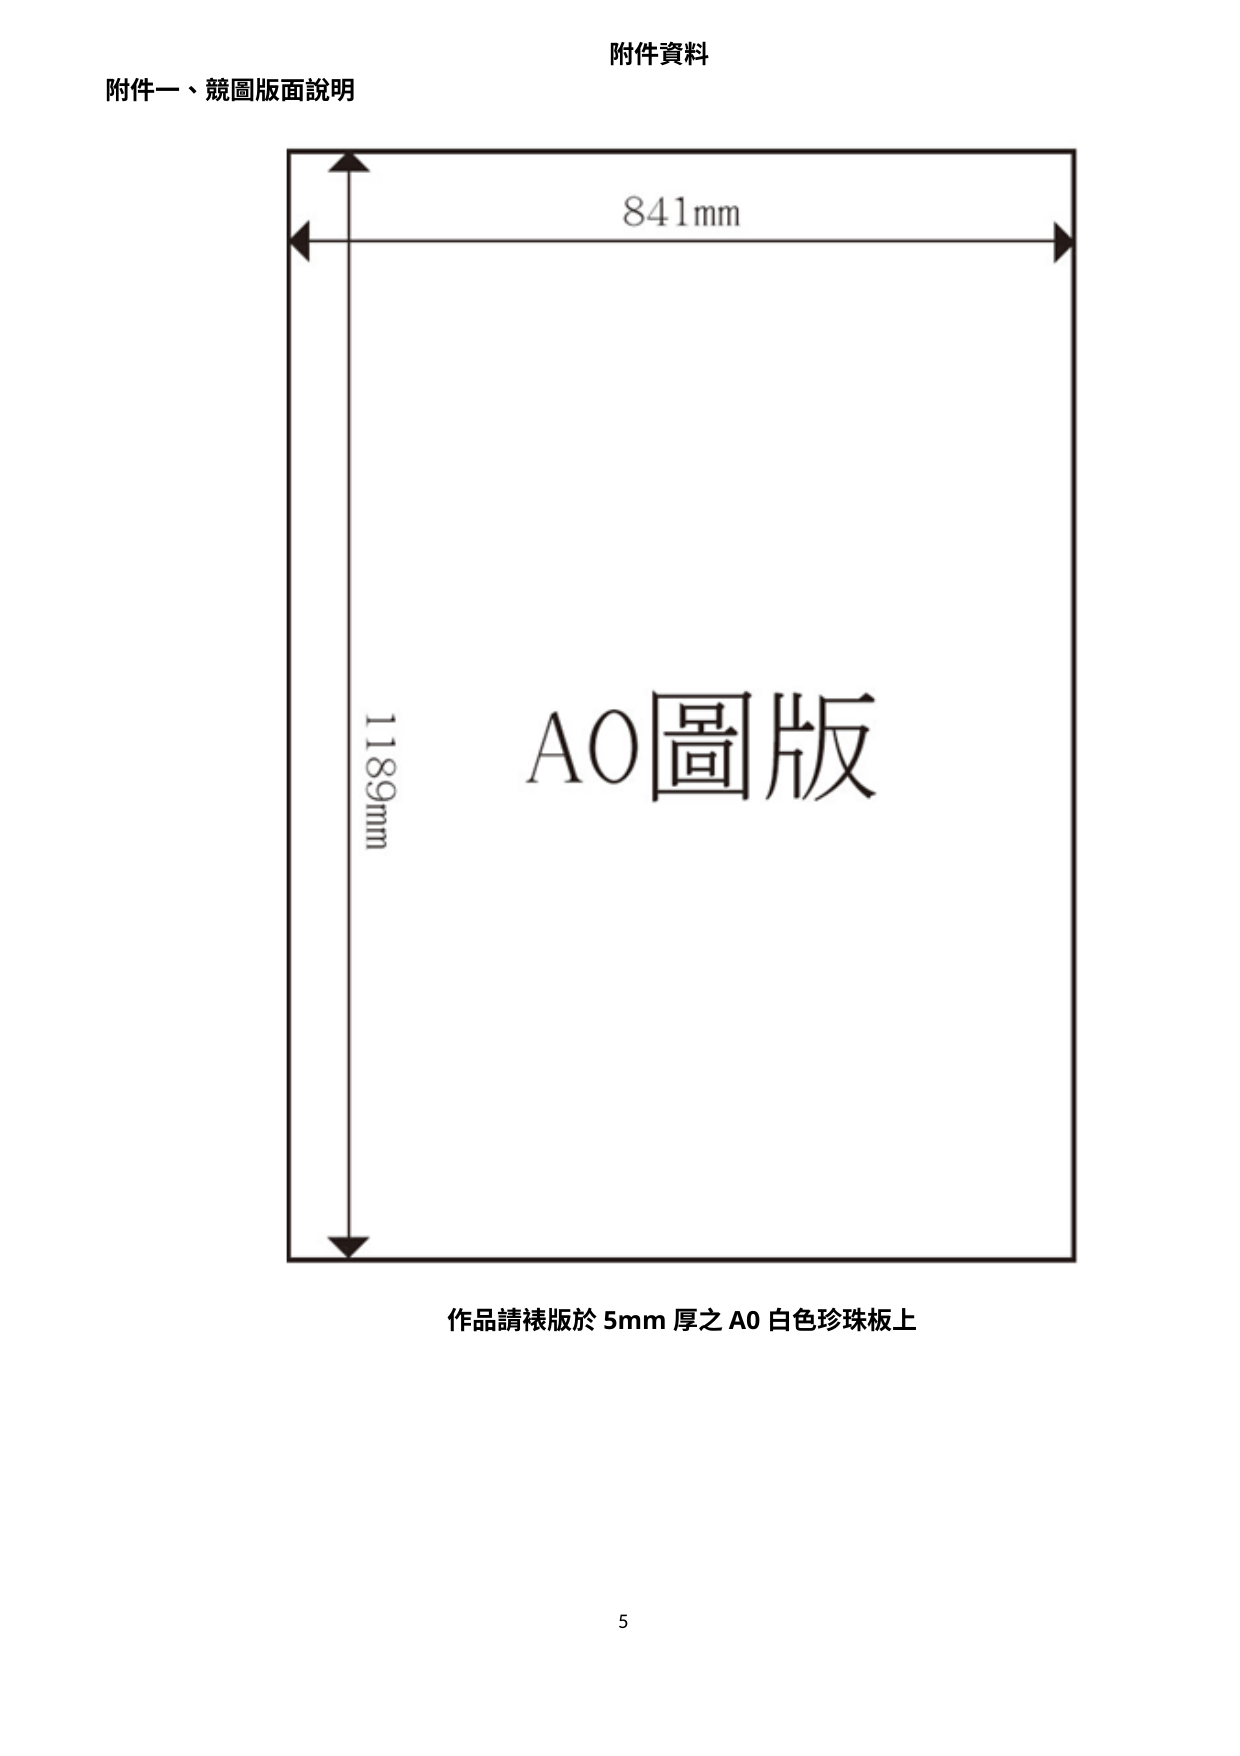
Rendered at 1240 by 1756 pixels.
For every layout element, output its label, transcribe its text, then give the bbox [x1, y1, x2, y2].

text 附件一、競圖版面說明 [105, 70, 1140, 107]
text 附件資料 [179, 34, 1140, 70]
text 作品請裱版於 5mm 厚之 A0 白色珍珠板上 [224, 1301, 1140, 1337]
